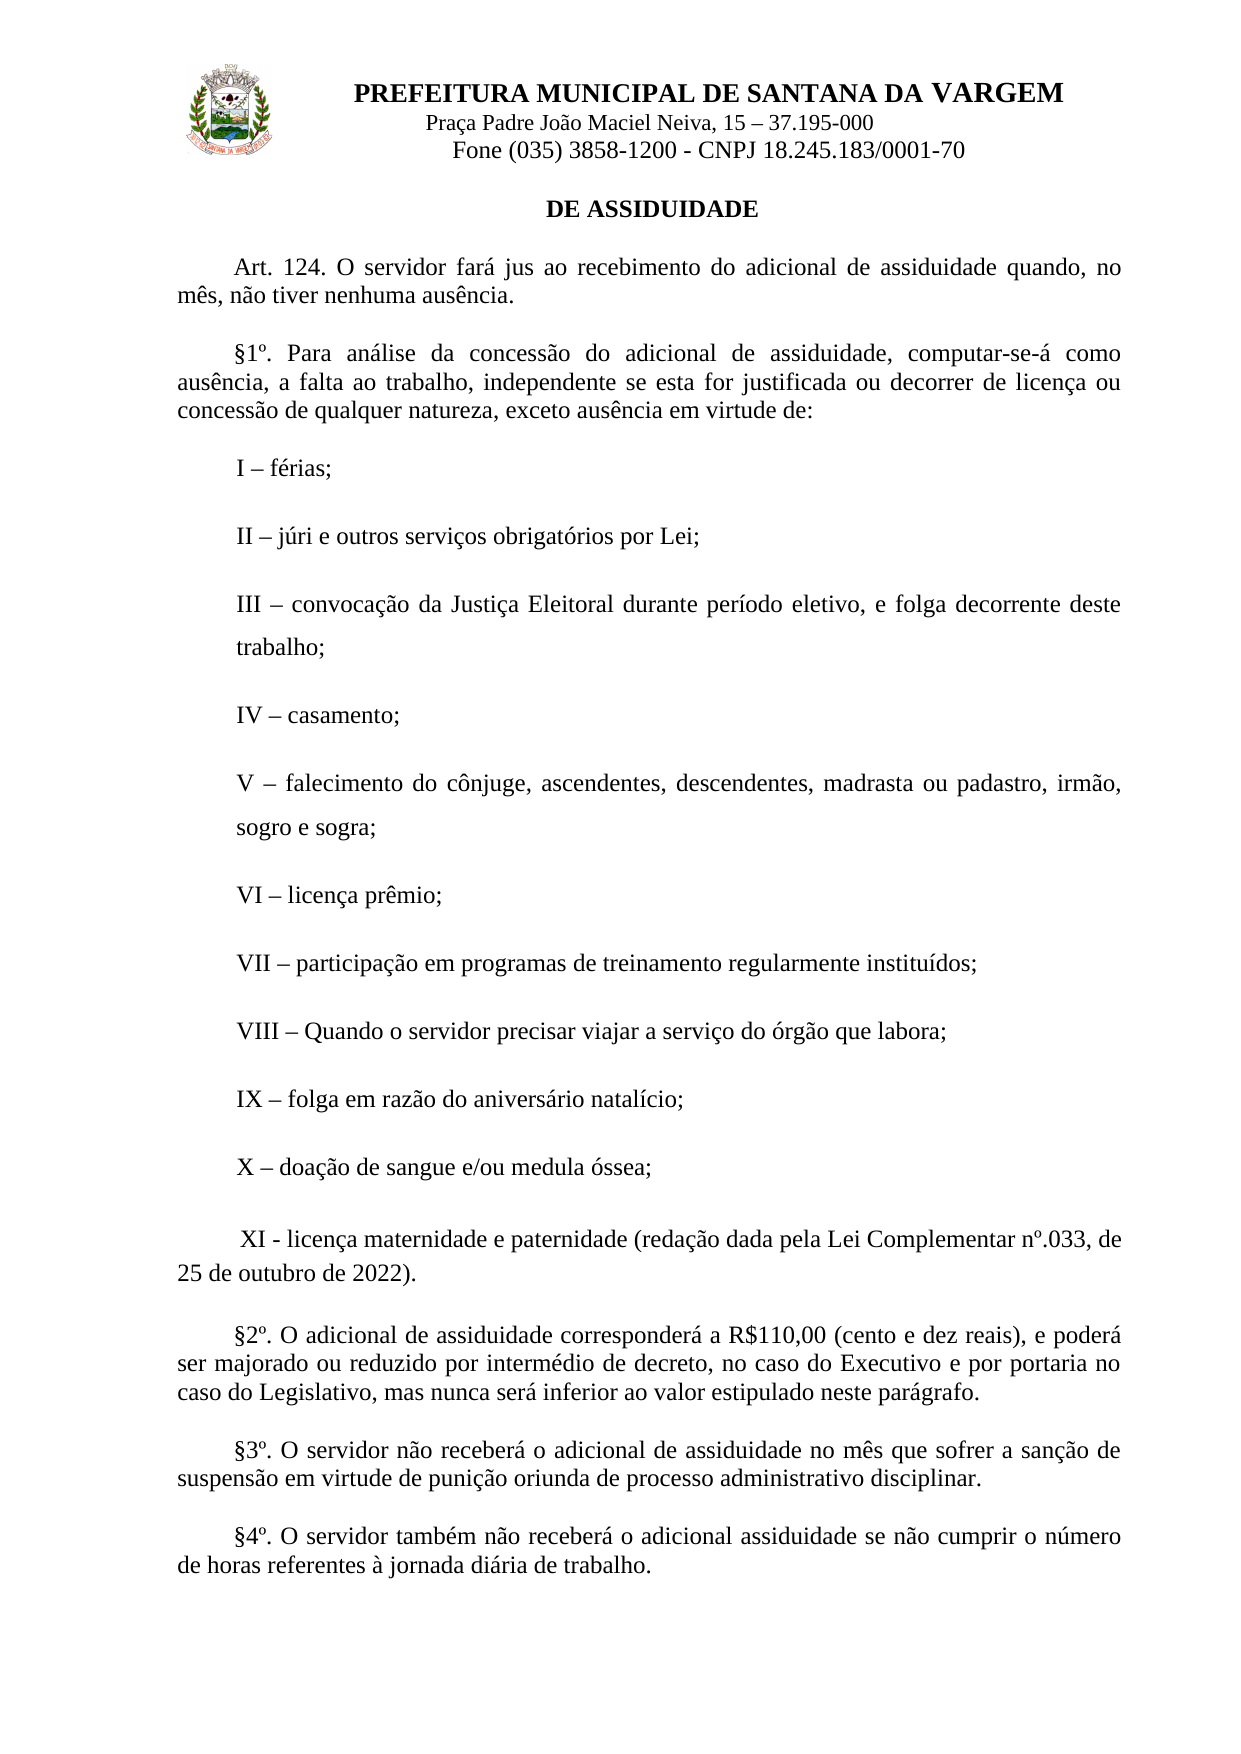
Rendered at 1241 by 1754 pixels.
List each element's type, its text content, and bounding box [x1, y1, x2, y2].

text V – falecimento do cônjuge, ascendentes, descendentes, madrasta ou padastro, irmão, sogro e sogra; [236, 768, 1122, 840]
text Art. 124. O servidor fará jus ao recebimento do adicional de assiduidade quando, no mês, não tiver nenhuma ausência. [177, 252, 1122, 309]
text XI - licença maternidade e paternidade (redação dada pela Lei Complementar nº.033, de 25 de outubro de 2022). [177, 1224, 1122, 1286]
text IX – folga em razão do aniversário natalício; [236, 1084, 1122, 1113]
text VIII – Quando o servidor precisar viajar a serviço do órgão que labora; [236, 1016, 1122, 1045]
text X – doação de sangue e/ou medula óssea; [236, 1152, 1122, 1181]
picture [186, 64, 273, 155]
text I – férias; [236, 453, 1122, 482]
text II – júri e outros serviços obrigatórios por Lei; [236, 521, 1122, 550]
text IV – casamento; [236, 700, 1122, 729]
text §1º. Para análise da concessão do adicional de assiduidade, computar-se-á como ausência, a falta ao trabalho, independente se esta for justificada ou decorrer de licença ou concessão de qualquer natureza, exceto ausência em virtude de: [177, 338, 1122, 424]
text VI – licença prêmio; [236, 880, 1122, 908]
text VII – participação em programas de treinamento regularmente instituídos; [236, 948, 1122, 977]
text §2º. O adicional de assiduidade corresponderá a R$110,00 (cento e dez reais), e poderá ser majorado ou reduzido por intermédio de decreto, no caso do Executivo e por portaria no caso do Legislativo, mas nunca será inferior ao valor estipulado neste parágrafo. [177, 1320, 1122, 1406]
subtitle DE ASSIDUIDADE [177, 194, 1122, 223]
text §3º. O servidor não receberá o adicional de assiduidade no mês que sofrer a sanção de suspensão em virtude de punição oriunda de processo administrativo disciplinar. [177, 1435, 1122, 1492]
text III – convocação da Justiça Eleitoral durante período eletivo, e folga decorrente deste trabalho; [236, 589, 1122, 661]
text §4º. O servidor também não receberá o adicional assiduidade se não cumprir o número de horas referentes à jornada diária de trabalho. [177, 1521, 1122, 1578]
